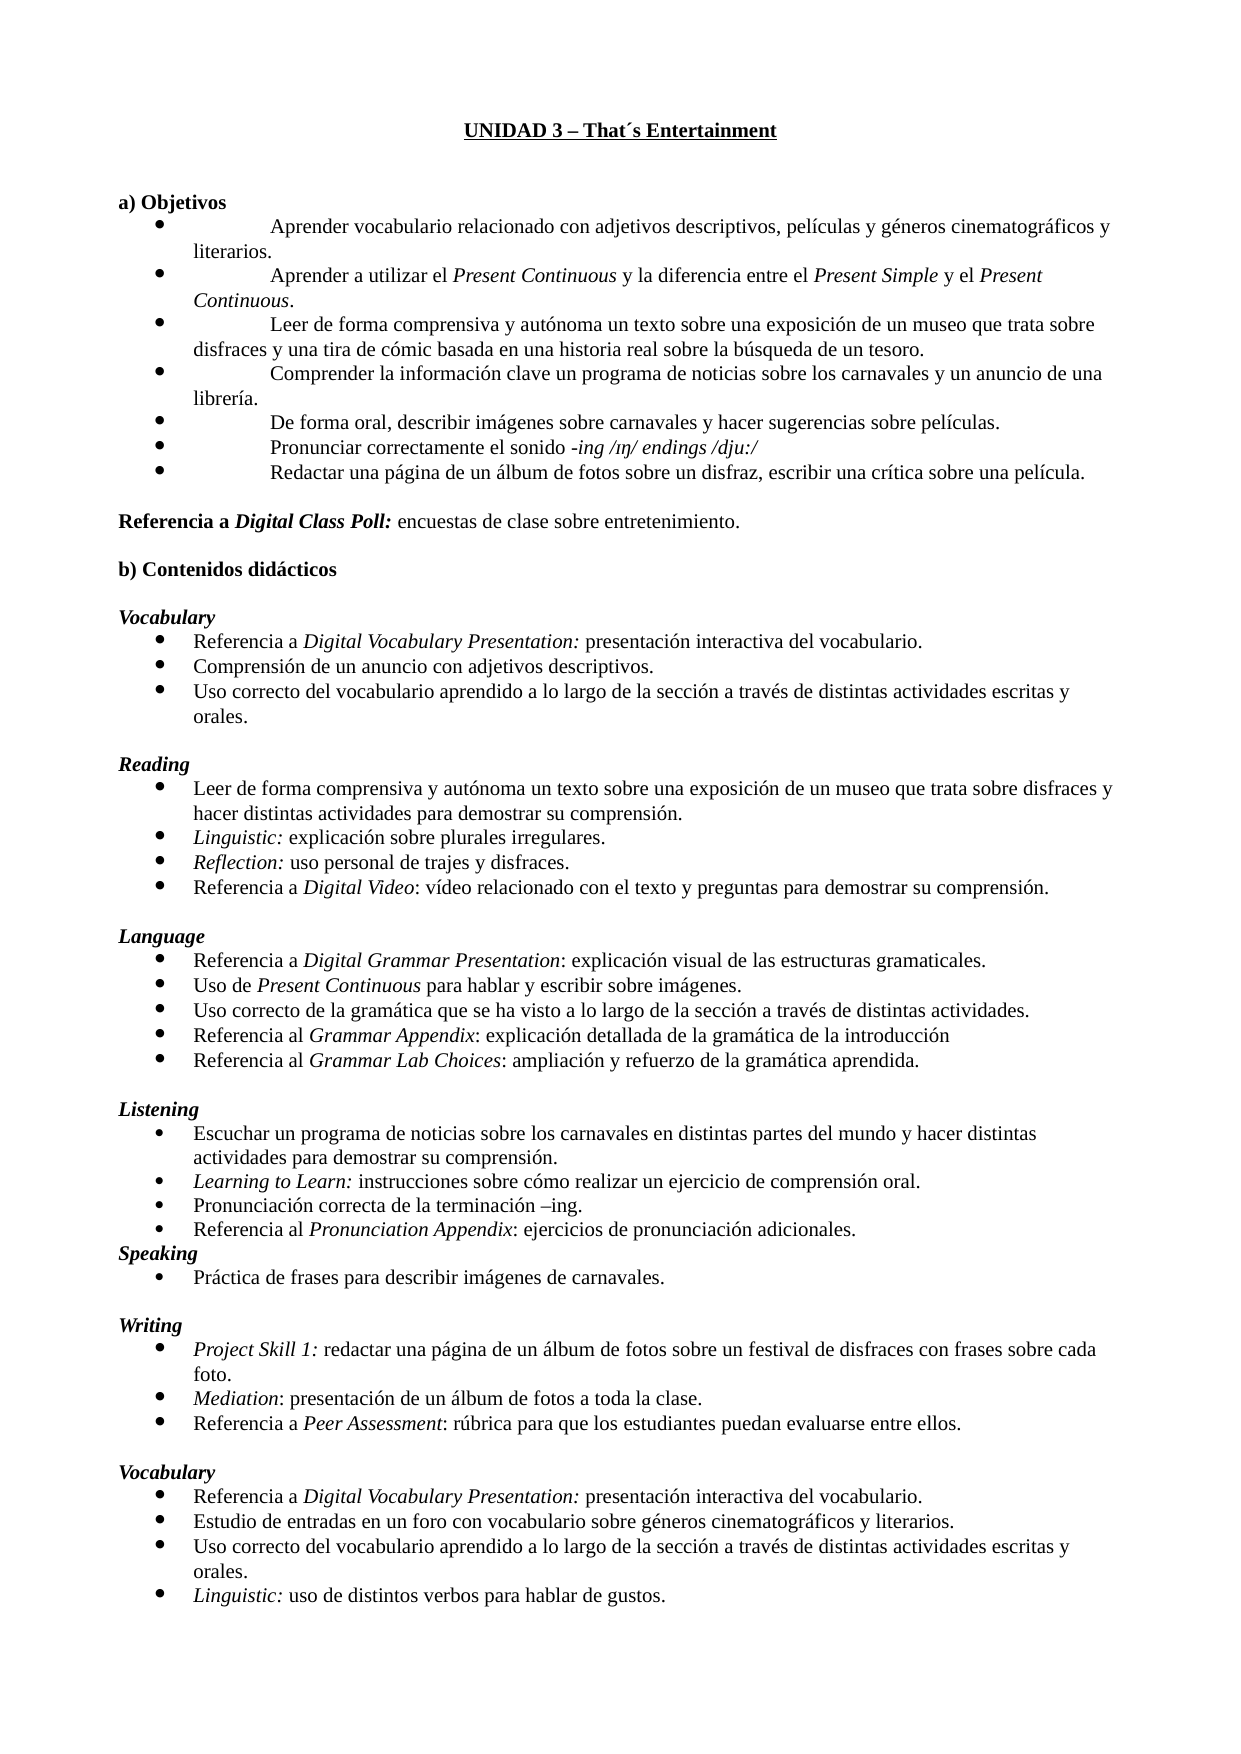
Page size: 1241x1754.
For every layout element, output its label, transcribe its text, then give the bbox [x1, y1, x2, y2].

subtitle Speaking [118, 1241, 1122, 1265]
subtitle Referencia a Digital Vocabulary Presentation: presentación interactiva del vocabulario. [156, 1484, 1122, 1509]
subtitle Estudio de entradas en un foro con vocabulario sobre géneros cinematográficos y literarios. [156, 1509, 1122, 1534]
subtitle Vocabulary [118, 605, 1122, 629]
list Reflection: uso personal de trajes y disfraces. [156, 850, 1122, 875]
list Referencia a Digital Video: vídeo relacionado con el texto y preguntas para demostrar su comprensión. [156, 875, 1122, 900]
list Comprender la información clave un programa de noticias sobre los carnavales y un anuncio de una librería. [155, 361, 1122, 410]
list Aprender vocabulario relacionado con adjetivos descriptivos, películas y géneros cinematográficos y literarios. [155, 214, 1122, 263]
subtitle Escuchar un programa de noticias sobre los carnavales en distintas partes del mundo y hacer distintas actividades para demostrar su comprensión. [156, 1121, 1122, 1169]
subtitle Learning to Learn: instrucciones sobre cómo realizar un ejercicio de comprensión oral. [156, 1169, 1122, 1193]
subtitle Vocabulary [118, 1460, 1122, 1484]
list Referencia al Grammar Appendix: explicación detallada de la gramática de la introducción [156, 1023, 1122, 1047]
subtitle Uso correcto del vocabulario aprendido a lo largo de la sección a través de distintas actividades escritas y orales. [156, 679, 1122, 728]
list Leer de forma comprensiva y autónoma un texto sobre una exposición de un museo que trata sobre disfraces y hacer distintas actividades para demostrar su comprensión. [156, 776, 1122, 825]
list Leer de forma comprensiva y autónoma un texto sobre una exposición de un museo que trata sobre disfraces y una tira de cómic basada en una historia real sobre la búsqueda de un tesoro. [155, 312, 1122, 361]
list Mediation: presentación de un álbum de fotos a toda la clase. [156, 1386, 1122, 1411]
subtitle Referencia a Digital Vocabulary Presentation: presentación interactiva del vocabulario. [156, 629, 1122, 654]
subtitle Listening [118, 1096, 1122, 1121]
subtitle Linguistic: uso de distintos verbos para hablar de gustos. [156, 1583, 1122, 1608]
list Aprender a utilizar el Present Continuous y la diferencia entre el Present Simple y el Present Continuous. [155, 263, 1122, 312]
text Language [118, 924, 1122, 948]
list Referencia a Peer Assessment: rúbrica para que los estudiantes puedan evaluarse entre ellos. [156, 1411, 1122, 1436]
text Referencia a Digital Class Poll: encuestas de clase sobre entretenimiento. [118, 509, 1122, 533]
list Uso de Present Continuous para hablar y escribir sobre imágenes. [156, 973, 1122, 998]
list Referencia a Digital Grammar Presentation: explicación visual de las estructuras gramaticales. [156, 948, 1122, 973]
subtitle Comprensión de un anuncio con adjetivos descriptivos. [156, 654, 1122, 679]
subtitle Pronunciación correcta de la terminación –ing. [156, 1193, 1122, 1217]
list Uso correcto de la gramática que se ha visto a lo largo de la sección a través de distintas actividades. [156, 998, 1122, 1023]
text a) Objetivos [118, 190, 1122, 214]
list De forma oral, describir imágenes sobre carnavales y hacer sugerencias sobre películas. [155, 410, 1122, 435]
list Redactar una página de un álbum de fotos sobre un disfraz, escribir una crítica sobre una película. [155, 460, 1122, 485]
text b) Contenidos didácticos [118, 557, 1122, 581]
subtitle Referencia al Pronunciation Appendix: ejercicios de pronunciación adicionales. [156, 1217, 1122, 1241]
subtitle UNIDAD 3 – That´s Entertainment [118, 118, 1122, 142]
list Project Skill 1: redactar una página de un álbum de fotos sobre un festival de disfraces con frases sobre cada foto. [156, 1337, 1122, 1386]
list Linguistic: explicación sobre plurales irregulares. [156, 825, 1122, 850]
list Pronunciar correctamente el sonido -ing /ɪŋ/ endings /dju:/ [155, 435, 1122, 460]
subtitle Práctica de frases para describir imágenes de carnavales. [156, 1265, 1122, 1289]
text Writing [118, 1313, 1122, 1337]
subtitle Reading [118, 752, 1122, 776]
subtitle Uso correcto del vocabulario aprendido a lo largo de la sección a través de distintas actividades escritas y orales. [156, 1534, 1122, 1583]
list Referencia al Grammar Lab Choices: ampliación y refuerzo de la gramática aprendida. [156, 1047, 1122, 1072]
